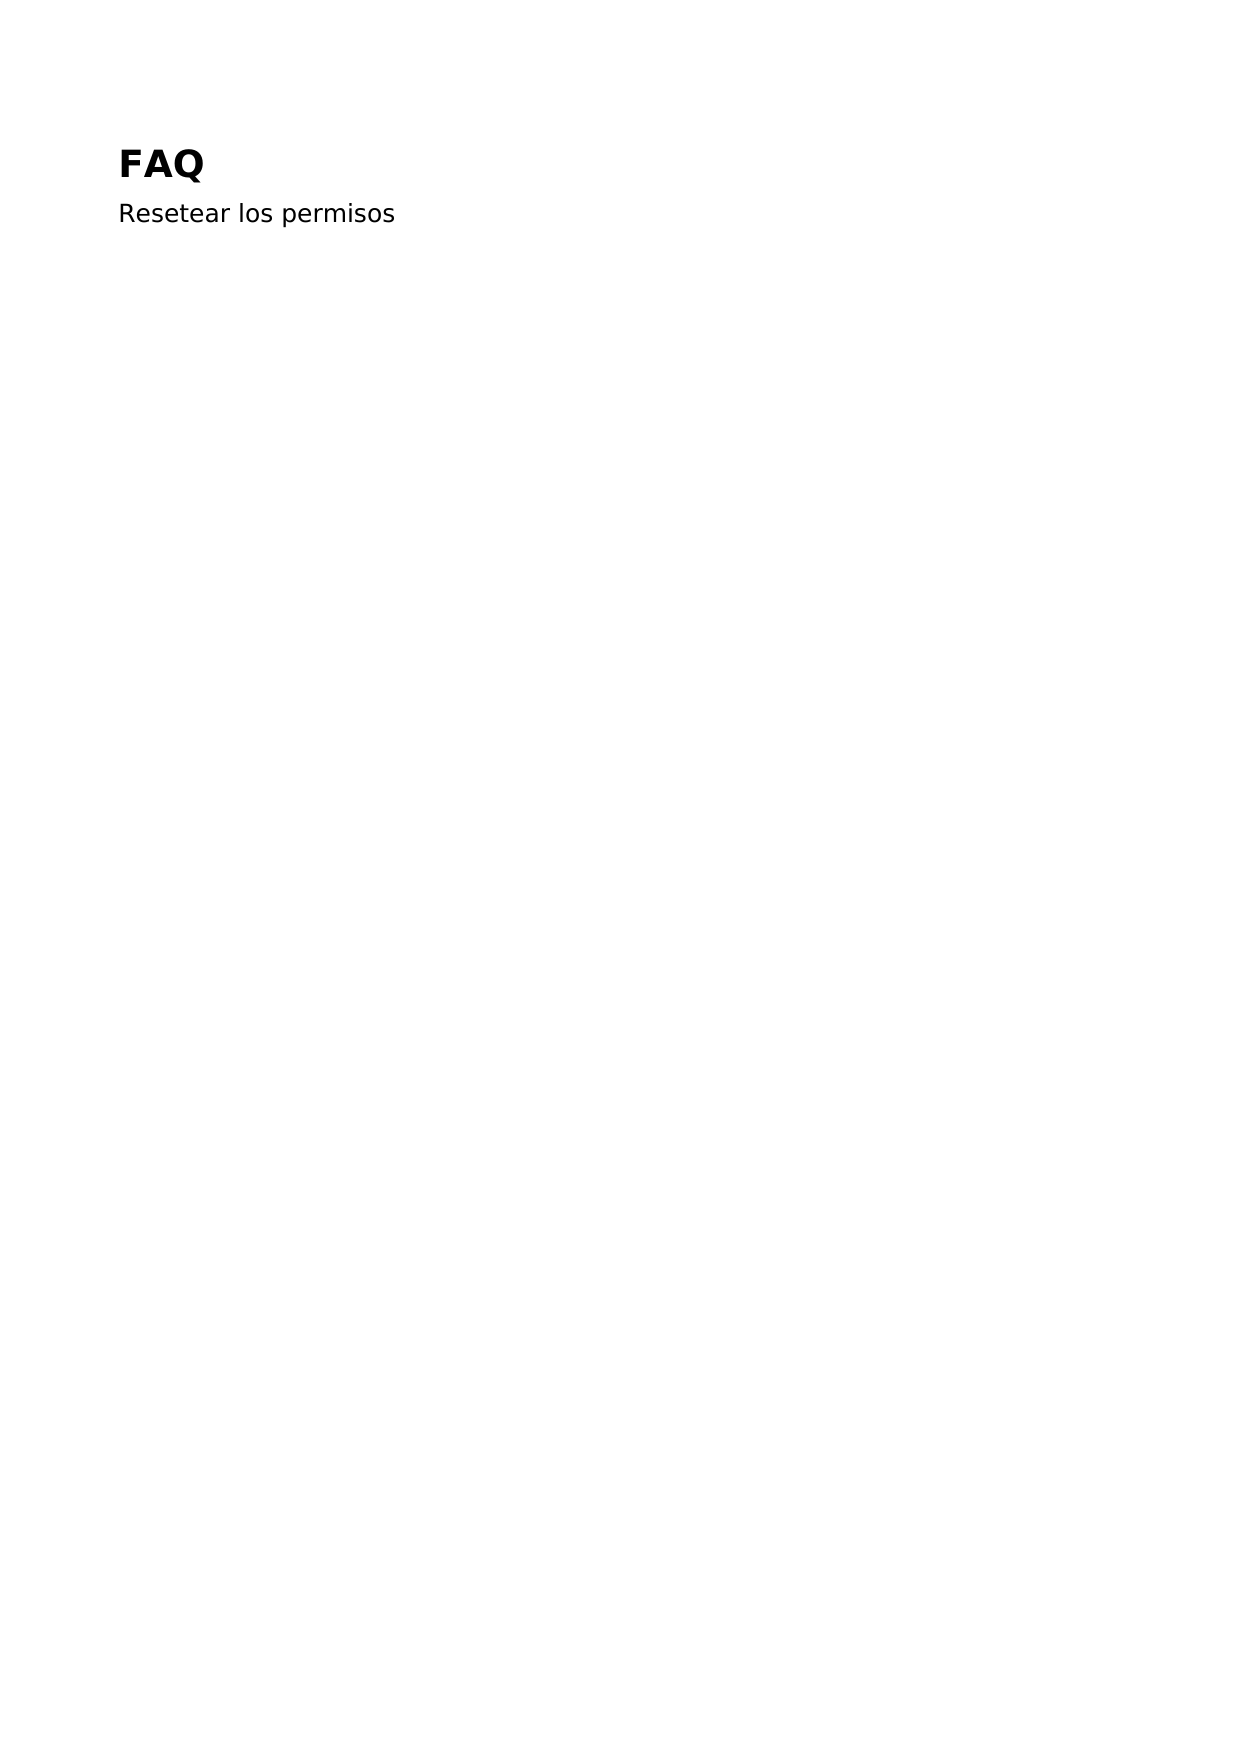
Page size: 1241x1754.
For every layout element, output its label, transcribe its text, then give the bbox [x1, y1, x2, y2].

text Resetear los permisos [118, 199, 1122, 228]
subtitle FAQ [118, 143, 1122, 187]
